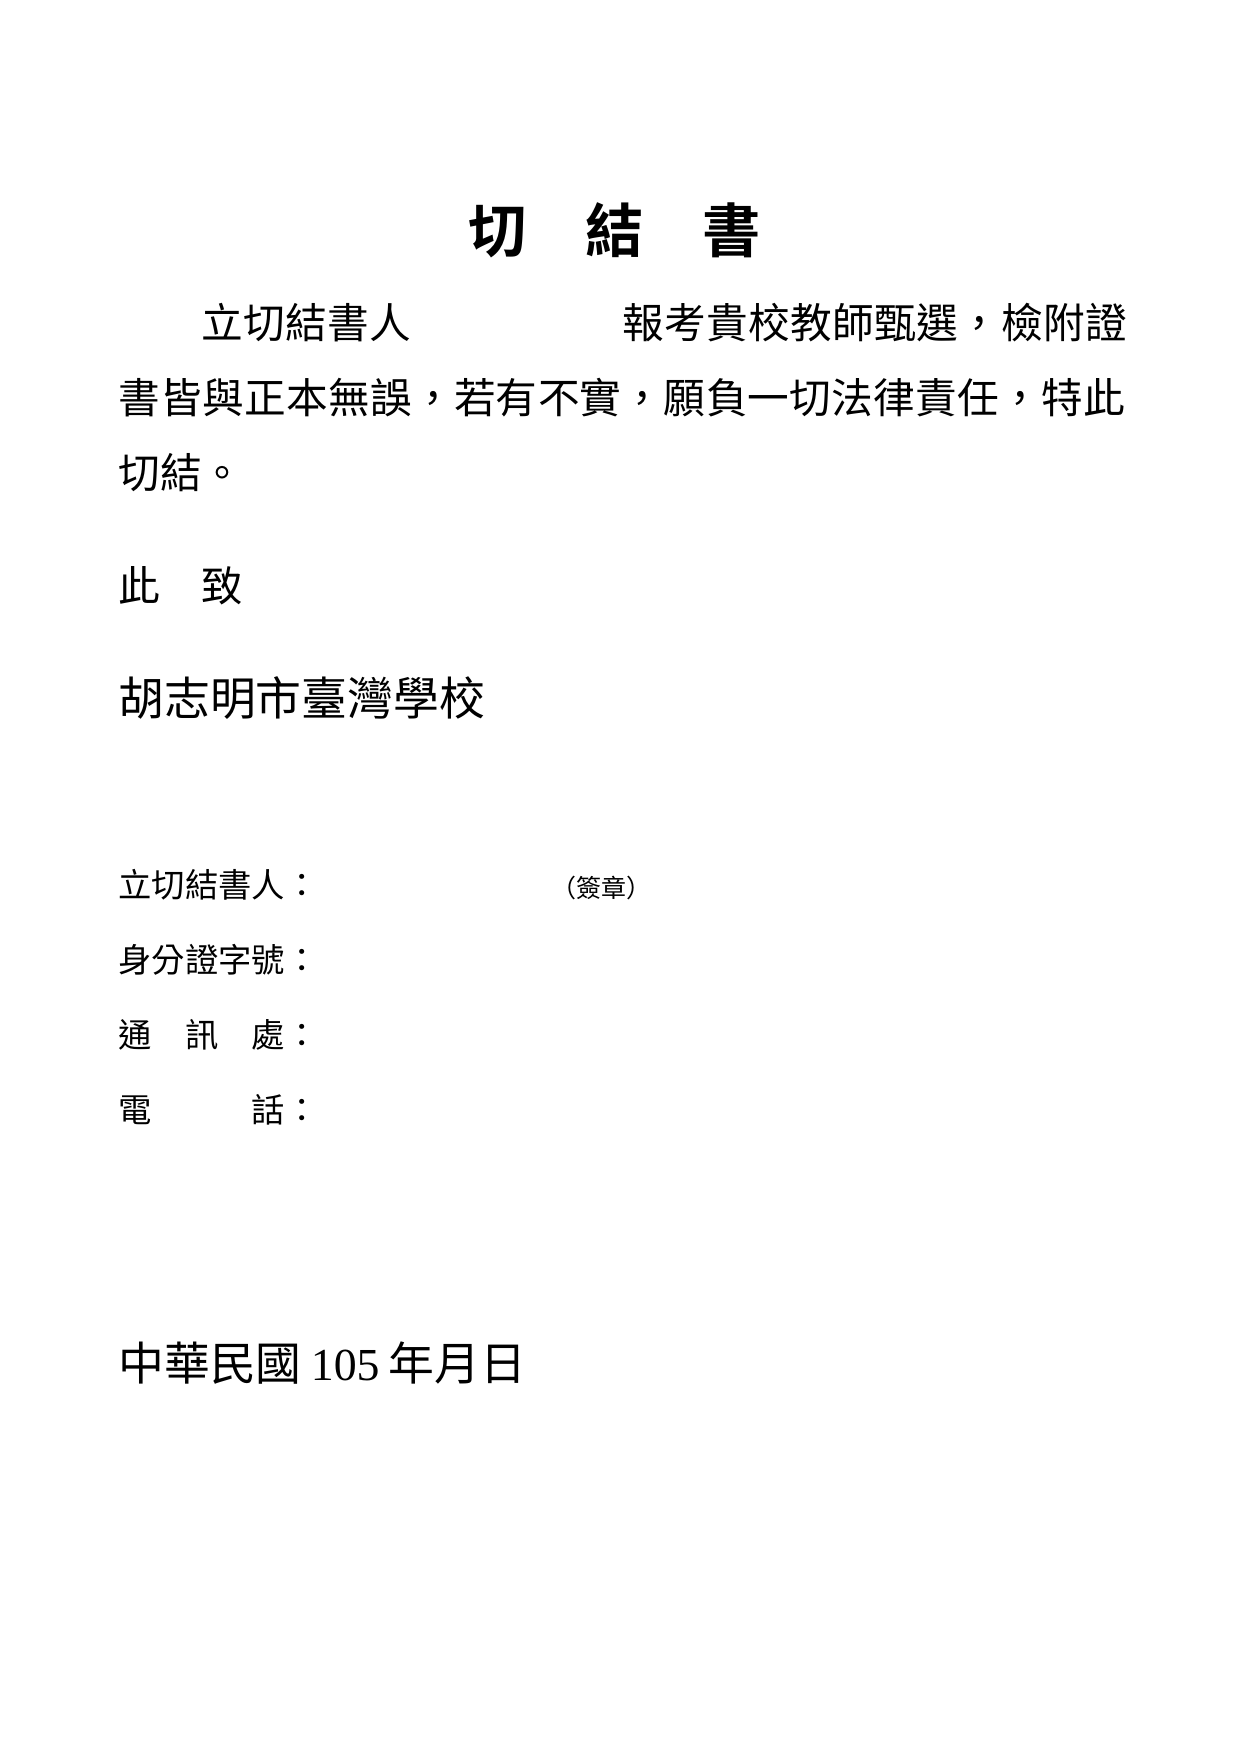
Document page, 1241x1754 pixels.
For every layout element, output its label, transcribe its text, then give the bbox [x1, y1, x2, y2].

text 通 訊 處： [118, 989, 1127, 1064]
text 胡志明市臺灣學校 [118, 652, 1127, 727]
text 切 結 書 [118, 164, 1127, 277]
text 身分證字號： [118, 914, 1127, 989]
text 中華民國105年月日 [118, 1327, 1127, 1393]
text 立切結書人： （簽章） [118, 839, 1127, 914]
text 此 致 [118, 539, 1127, 614]
text 電 話： [118, 1064, 1127, 1139]
text 立切結書人 報考貴校教師甄選，檢附證書皆與正本無誤，若有不實，願負一切法律責任，特此切結。 [118, 277, 1127, 502]
